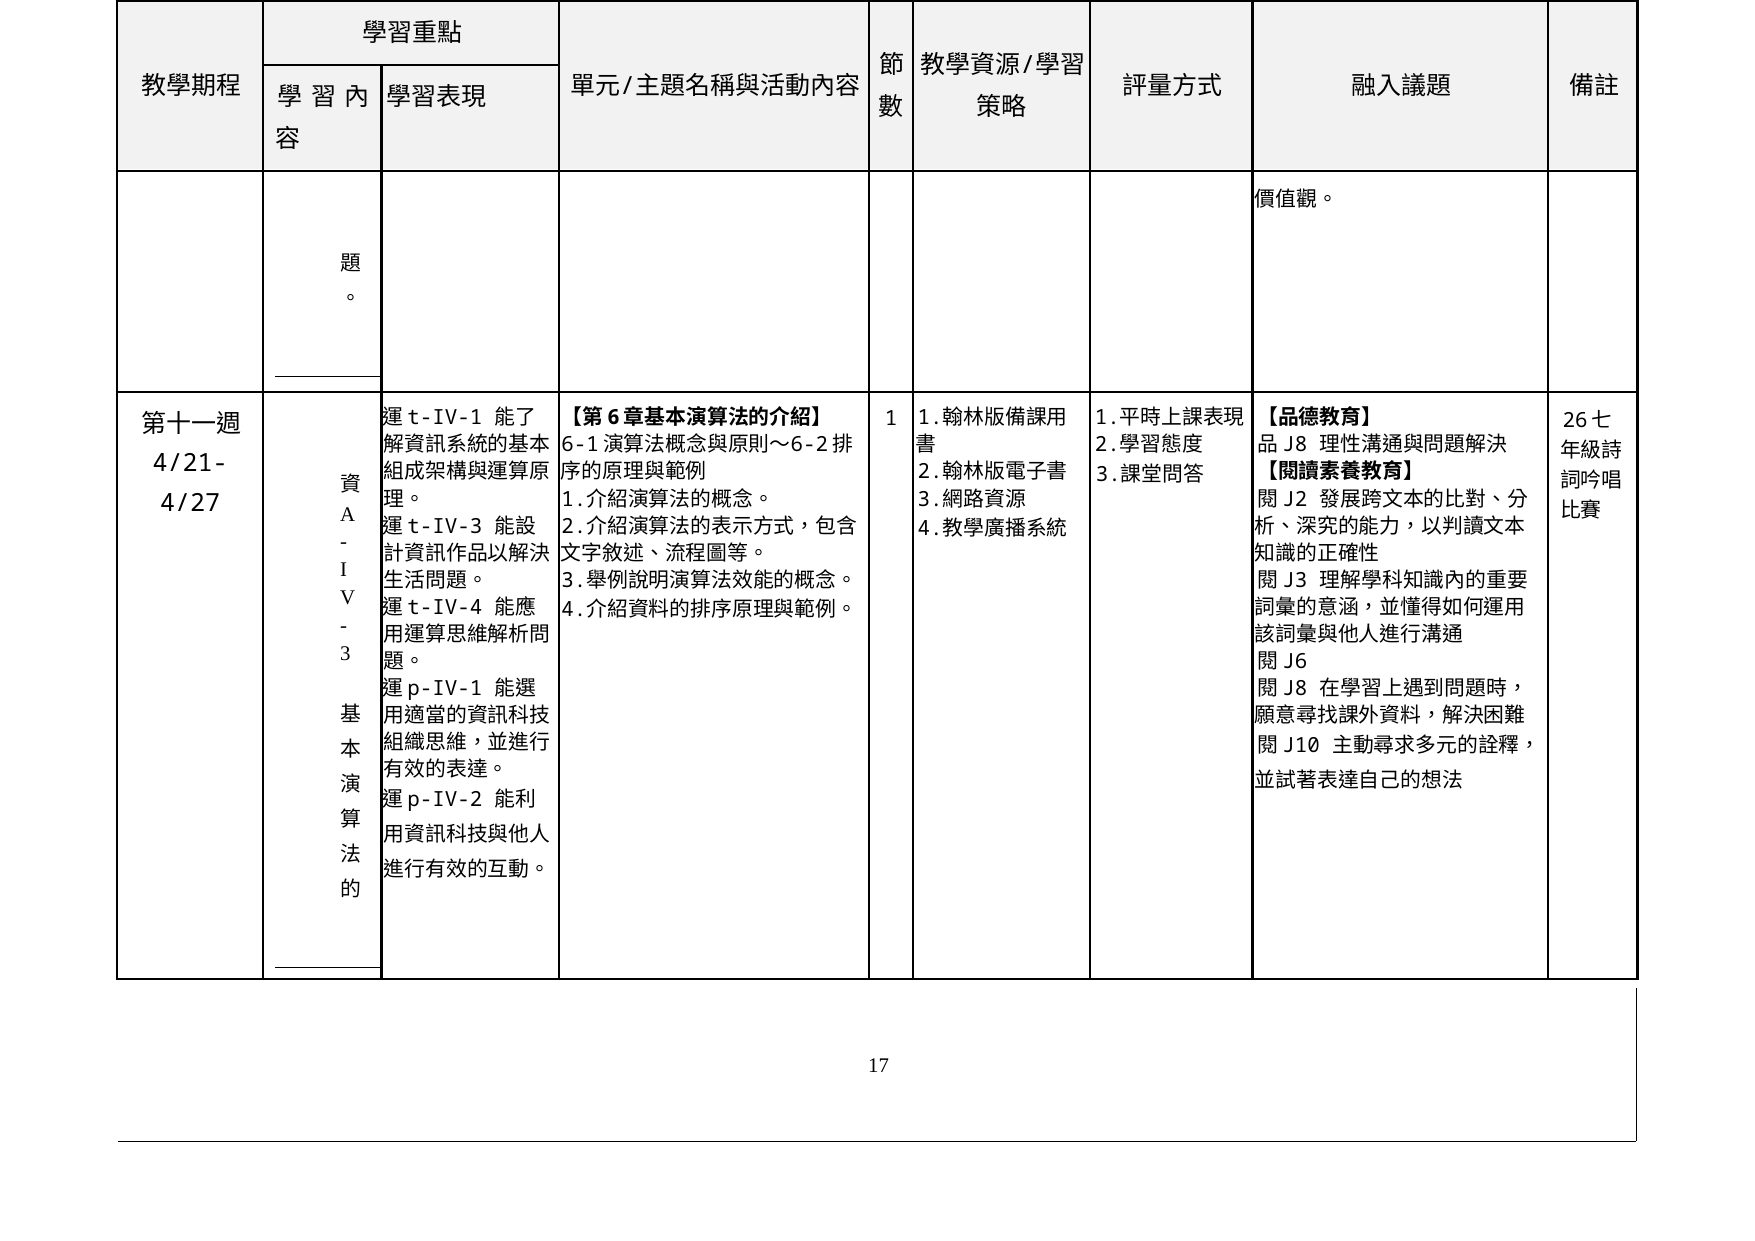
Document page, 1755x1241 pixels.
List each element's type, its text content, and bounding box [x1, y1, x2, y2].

table_cell 1 [870, 393, 912, 977]
table_header 融入議題 [1254, 2, 1547, 169]
table_header 評量方式 [1091, 2, 1251, 169]
table_cell 價值觀。 [1254, 172, 1547, 391]
table_header 教學資源/學習策略 [914, 2, 1089, 169]
table_cell 26七年級詩詞吟唱比賽 [1549, 393, 1636, 977]
table_cell [383, 172, 558, 391]
table_cell [118, 172, 262, 391]
table_cell 學習表現 [383, 66, 558, 169]
table_header 節數 [870, 2, 912, 169]
table_cell [560, 172, 868, 391]
table_cell 【第6章基本演算法的介紹】 6-1演算法概念與原則～6-2排序的原理與範例 1.介紹演算法的概念。 2.介紹演算法的表示方式，包含文字敘述、流程圖等。 3.舉例說明演算法效能的概念。 4.介紹資料的排序原理與範例。 [560, 393, 868, 977]
table_cell [1549, 172, 1636, 391]
table_cell [1091, 172, 1251, 391]
table_header 單元/主題名稱與活動內容 [560, 2, 868, 169]
table_header 學習重點 [264, 2, 558, 64]
table_cell 運t-IV-1 能了解資訊系統的基本組成架構與運算原理。 運t-IV-3 能設計資訊作品以解決生活問題。 運t-IV-4 能應用運算思維解析問題。 運p-IV-1 能選用適當的資訊科技組織思維，並進行有效的表達。 運p-IV-2 能利用資訊科技與他人進行有效的互動。 [383, 393, 558, 977]
table_cell [914, 172, 1089, 391]
table_cell [870, 172, 912, 391]
table_cell 資A-IV-3 基本演算法的 [264, 393, 380, 977]
table_header 備註 [1549, 2, 1636, 169]
table_cell 學習內容 [264, 66, 380, 169]
table_header 教學期程 [118, 2, 262, 169]
table_cell 題。 [264, 172, 380, 391]
table_cell 第十一週4/21-4/27 [118, 393, 262, 977]
table_cell 【品德教育】 品J8 理性溝通與問題解決 【閱讀素養教育】 閱J2 發展跨文本的比對、分析、深究的能力，以判讀文本知識的正確性 閱J3 理解學科知識內的重要詞彙的意涵，並懂得如何運用該詞彙與他人進行溝通 閱J6 閱J8 在學習上遇到問題時，願意尋找課外資料，解決困難 閱J10 主動尋求多元的詮釋，並試著表達自己的想法 [1254, 393, 1547, 977]
table_cell 1.平時上課表現 2.學習態度 3.課堂問答 [1091, 393, 1251, 977]
table_cell 1.翰林版備課用書 2.翰林版電子書 3.網路資源 4.教學廣播系統 [914, 393, 1089, 977]
